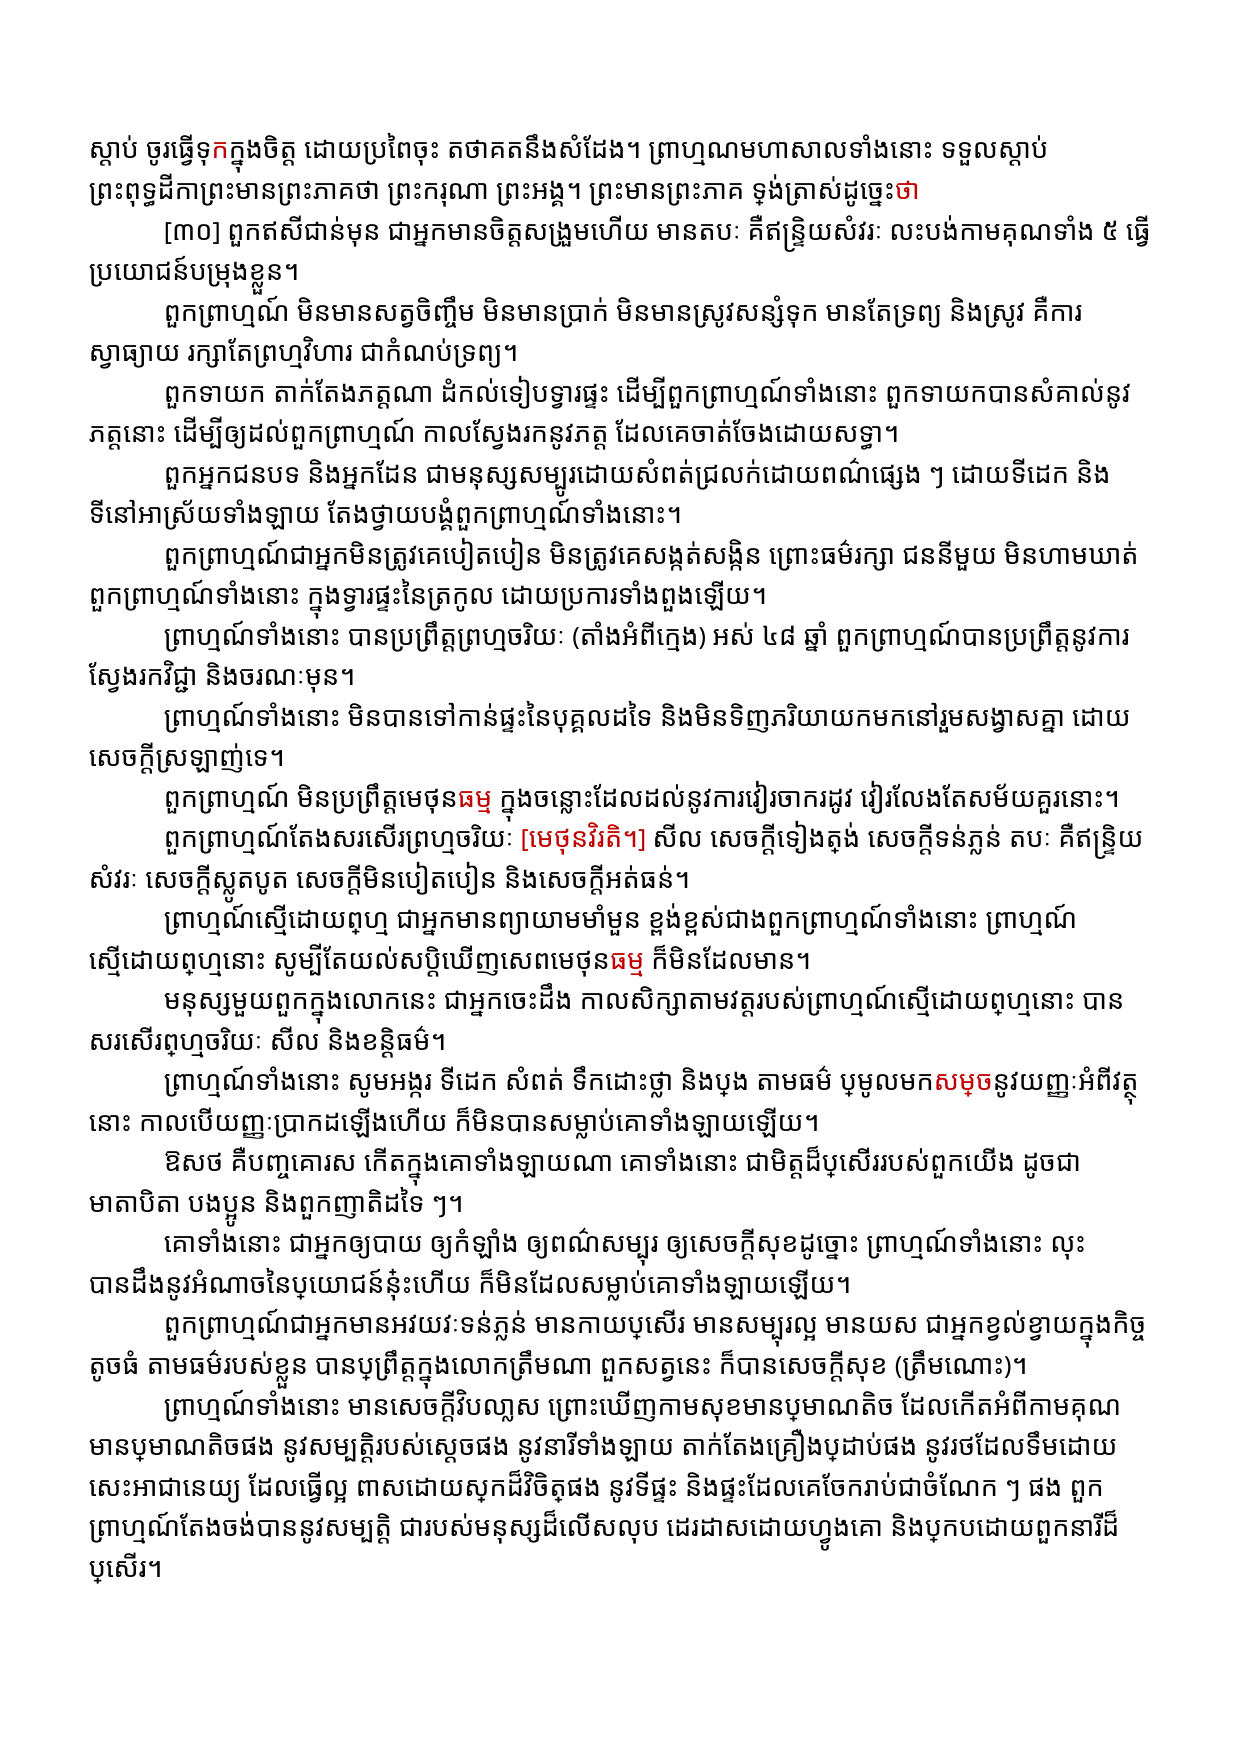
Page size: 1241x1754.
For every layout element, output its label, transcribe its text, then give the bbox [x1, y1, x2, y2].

text ព្រាហ្មណ៍ទាំងនោះ សូមអង្ករ ទីដេក សំពត់ ទឹកដោះថ្លា និងប្រេង​ តាមធម៌ ប្រមូល​មកសម្រេចនូវ​យញ្ញៈ​អំពីវត្ថុ​នោះ កាលបើ​យញ្ញៈប្រាកដ​ឡើងហើយ ក៏មិនបាន​សម្លាប់គោ​ទាំងឡាយ​ឡើយ។ [88, 1062, 1152, 1139]
text ព្រាហ្មណ៍ទាំងនោះ មានសេចក្តីវិបលា្លស ព្រោះឃើញ​កាមសុខ​មាន​ប្រមាណតិច ដែលកើត​អំពី​កាមគុណ​មានប្រមាណ​តិច​ផង នូវសម្បត្តិ​របស់សេ្តច​ផង នូវនារី​ទាំងឡាយ តាក់តែង​គ្រឿងប្រដាប់​ផង នូវរថ​ដែលទឹម​ដោយសេះ​អាជានេយ្យ ដែល​ធ្វើល្អ ពាស​ដោយស្បែក​ដ៏វិចិត្រផង នូវទីផ្ទះ និងផ្ទះ​ដែលគេ​ចែករាប់​ជាចំណែក ៗ ផង ពួកព្រាហ្មណ៍​តែងចង់បាន​នូវសម្បត្តិ ជារបស់​មនុស្ស​ដ៏លើសលុប ដេរដាស​ដោយ​ហ្វូងគោ និង​ប្រកប​ដោយពួក​នារីដ៏ប្រសើរ។ [88, 1386, 1152, 1585]
text ពួកទាយក តាក់តែងភត្តណា ដំកល់​ទៀបទ្វារផ្ទះ ដើម្បីពួក​ព្រាហ្មណ៍​ទាំងនោះ ពួកទាយក​បានសំគាល់​នូវភត្ត​នោះ ដើម្បីឲ្យ​ដល់ពួក​ព្រាហ្មណ៍ កាលស្វែង​រកនូវភត្ត ដែល​គេចាត់ចែង​ដោយ​សទ្ធា។ [88, 373, 1152, 450]
text ព្រាហ្មណ៍ស្មើដោយព្រហ្ម ជាអ្នកមានព្យាយាម​មាំមួន ខ្ពង់ខ្ពស់​ជាង​ពួកព្រាហ្មណ៍​ទាំងនោះ ព្រាហ្មណ៍​ស្មើដោយ​ព្រហ្មនោះ សូម្បីតែ​យល់សប្តិ​ឃើញ​សេពមេថុនធម្ម ក៏មិន​ដែល​មាន។ [88, 900, 1152, 977]
text ពួកព្រាហ្មណ៍ មិនមានសត្វចិញ្ចឹម មិនមានប្រាក់ មិនមាន​ស្រូវសន្សំទុក មានតែ​ទ្រព្យ និងស្រូវ គឺការ​ស្វាធ្យាយ រក្សាតែ​ព្រហ្មវិហារ ជាកំណប់​ទ្រព្យ។ [88, 292, 1152, 369]
text គោទាំងនោះ ជាអ្នកឲ្យបាយ ឲ្យកំឡាំង ឲ្យពណ៌សម្បុរ ឲ្យសេចក្តី​សុខ​ដូច្នោះ ព្រាហ្មណ៍​ទាំងនោះ លុះបានដឹង​នូវអំណាច​នៃ​ប្រយោជន៍​នុ៎ះហើយ ក៏មិនដែល​សម្លាប់​គោទាំងឡាយ​ឡើយ។ [88, 1224, 1152, 1301]
text ព្រាហ្មណ៍ទាំងនោះ មិនបាន​ទៅកាន់ផ្ទះនៃ​បុគ្គល​ដទៃ និង​មិនទិញ​ភរិយា​យកមកនៅ​រួមសង្វាស​គ្នា ដោយសេចក្តី​ស្រឡាញ់ទេ។ [88, 697, 1152, 774]
text ពួកព្រាហ្មណ៍ មិនប្រព្រឹត្តមេថុនធម្ម ក្នុងចន្លោះ​ដែលដល់​នូវការ​វៀរចាក​រដូវ វៀរលែង​តែសម័យ​គួរនោះ។ [88, 778, 1152, 815]
text [៣០] ពួកឥសីជាន់មុន ជាអ្នកមានចិត្តសង្រួម​ហើយ មានតបៈ គឺ​ឥន្រ្ទិយសំវរៈ លះបង់​កាមគុណ​ទាំង ៥ ធ្វើប្រយោជន៍​បម្រុង​ខ្លួន។ [88, 211, 1152, 288]
text ពួកព្រាហ្មណ៍ជាអ្នកមិនត្រូវគេបៀតបៀន មិនត្រូវគេ​សង្កត់​សង្កិន ព្រោះធម៌​រក្សា ជននីមួយ មិនហាមឃាត់​ពួកព្រាហ្មណ៍​ទាំងនោះ ក្នុងទ្វារ​ផ្ទះនៃ​ត្រកូល ដោយប្រការ​ទាំងពួង​ឡើយ។ [88, 535, 1152, 612]
text មនុស្សមួយពួកក្នុងលោកនេះ ជាអ្នក​ចេះដឹង​ កាលសិក្សា​តាមវត្ត​របស់​ព្រាហ្មណ៍​ស្មើ​ដោយ​ព្រហ្មនោះ បានសរសើរ​ព្រហ្មចរិយៈ សីល និង​ខន្តិធម៌។ [88, 981, 1152, 1058]
text ពួកព្រាហ្មណ៍ជាអ្នកមានអវយវៈទន់ភ្លន់ មាន​កាយ​ប្រសើរ មានសម្បុរ​ល្អ មានយស ជាអ្នក​ខ្វល់ខ្វាយ​ក្នុងកិច្ច​តូចធំ តាមធម៌​របស់ខ្លួន បាន​ប្រព្រឹត្តក្នុង​លោក​ត្រឹមណា ពួកសត្វ​នេះ ក៏បាន​សេចក្តីសុខ (ត្រឹម​ណោះ)។ [88, 1305, 1152, 1382]
text ឱសថ គឺ​បញ្ចគោរស កើតក្នុងគោ​ទាំងឡាយ​ណា គោទាំង​នោះ ជាមិត្ត​ដ៏ប្រសើរ​របស់​ពួកយើង ដូចជា​មាតាបិតា បងប្អូន និង​ពួកញាតិ​ដទៃ ៗ។ [88, 1143, 1152, 1220]
text [២៩] ខ្ញុំបានស្តាប់មកយ៉ាងនេះ។ សម័យមួយ ព្រះមានព្រះភាគ ទ្រង់គង់ក្នុង​វត្ត​ជេតពន របស់​អនាថបិណ្ឌិកសេដ្ឋី ជិតក្រុង​សាវត្ថី។ គ្រានោះ ពួក​ព្រាហ្មណមហាសាល ជា​ច្រើននាក់ នៅក្នុង​ដែនកោសល ជាមនុស្ស​ចាស់គ្រាំគ្រា ជាព្រឹទ្ធាចា្យ មាន​អាយុច្រើន រស់នៅ​បានយូរ​ឆ្នាំ​មកហើយ មានអាយុ​ក៏ជ្រុលចូល​មកក្នុង​បច្ឆិមវ័យ​ហើយ បាននាំ​គ្នាចូល​ទៅគាល់​ព្រះមានព្រះភាគ លុះចូល​ទៅដល់​ហើយ ក៏រីករាយ​ជាមួយ​នឹង​ព្រះមានព្រះភាគ លុះបញ្ចប់​ពាក្យដែល​គួររីករាយ​ និងពាក្យ​ដែលគួរ​រលឹក​ហើយ ក៏អង្គុយ​ក្នុងទី​សមគួរ។ លុះ​ព្រាហ្មណ​មហាសាល​ទាំងនោះ អង្គុយ​ក្នុងទីសម​គួរហើយ បានក្រាប​បង្គំទូល​សួរ​ព្រះមានព្រះភាគ​ដូច្នេះថា បពិត្រ​ព្រះគោតម​ដ៏ចំរើន ឥឡូវ​នេះ ​ពួក​ព្រាហ្មណ៍​ប្រាកដ​ក្នុង​ព្រាហ្មណធម៌ របស់ពួក​ព្រាហ្មណ៍​ជាន់ចាស់​ដែរឬ។ ព្រះមានព្រះភាគ​ត្រាស់ថា ម្នាលព្រាហ្មណ៍​ទាំងឡាយ ឥឡូវនេះ ពួកព្រាហ្មណ៍ មិន​ប្រាកដ​​ក្នុង​ព្រាហ្មណធម៌​ របស់​ពួកព្រាហ្មណ៍​ជាន់ចាស់​ទេ។ បើ​ព្រះគោតម​ដ៏ចំរើន​មិនធ្ងន់​ព្រះទ័យ​ទេ សូម​ព្រះគោតម​ដ៏​ចំរើន សំដែង​ព្រាហ្មណធម៌ របស់​ពួកព្រាហ្មណ៍​ជាន់ចាស់​ដល់ខ្ញុំ​ព្រះអង្គ​ទាំងឡាយ​ចុះ។ ម្នាល​ព្រាហ្មណ៍​ទាំងឡាយ បើដូច្នោះ អ្នក​ទាំង​ឡាយ ចូរស្តាប់ ចូរធ្វើទុកក្នុងចិត្ត ដោយ​ប្រពៃចុះ តថាគត​នឹងសំដែង។ ព្រាហ្មណ​មហាសាល​ទាំងនោះ ទទួលស្តាប់​ព្រះពុទ្ធដីកា​ព្រះមានព្រះភាគ​ថា ព្រះករុណា ព្រះអង្គ។ ព្រះមានព្រះភាគ ទ្រង់ត្រាស់​ដូច្នេះថា [88, 130, 1152, 207]
text ព្រាហ្មណ៍ទាំងនោះ បានប្រព្រឹត្តព្រហ្មចរិយៈ (តាំងអំពី​ក្មេង) អស់ ៤៨ ឆ្នាំ ពួកព្រាហ្មណ៍​បានប្រព្រឹត្ត​នូវការស្វែង​រកវិជ្ជា និង​ចរណៈ​មុន។ [88, 616, 1152, 693]
text ពួកអ្នកជនបទ និងអ្នកដែន ជាមនុស្ស​សម្បូរដោយ​សំពត់​ជ្រលក់​ដោយពណ៌​ផ្សេង ៗ ដោយ​ទីដេក និងទីនៅ​អាស្រ័យ​ទាំងឡាយ តែងថ្វាយ​បង្គំ​ពួក​ព្រាហ្មណ៍​ទាំងនោះ។ [88, 454, 1152, 531]
text ពួកព្រាហ្មណ៍តែងសរសើរព្រហ្មចរិយៈ [មេថុនវិរតិ។] សីល សេចក្តី​ទៀងត្រង់ សេចក្តី​ទន់ភ្លន់ តបៈ គឺឥន្រ្ទិយសំវរៈ សេចក្តី​ស្លូតបូត សេចក្តី​មិនបៀតបៀន និង​សេចក្តី​អត់ធន់។ [88, 819, 1152, 896]
